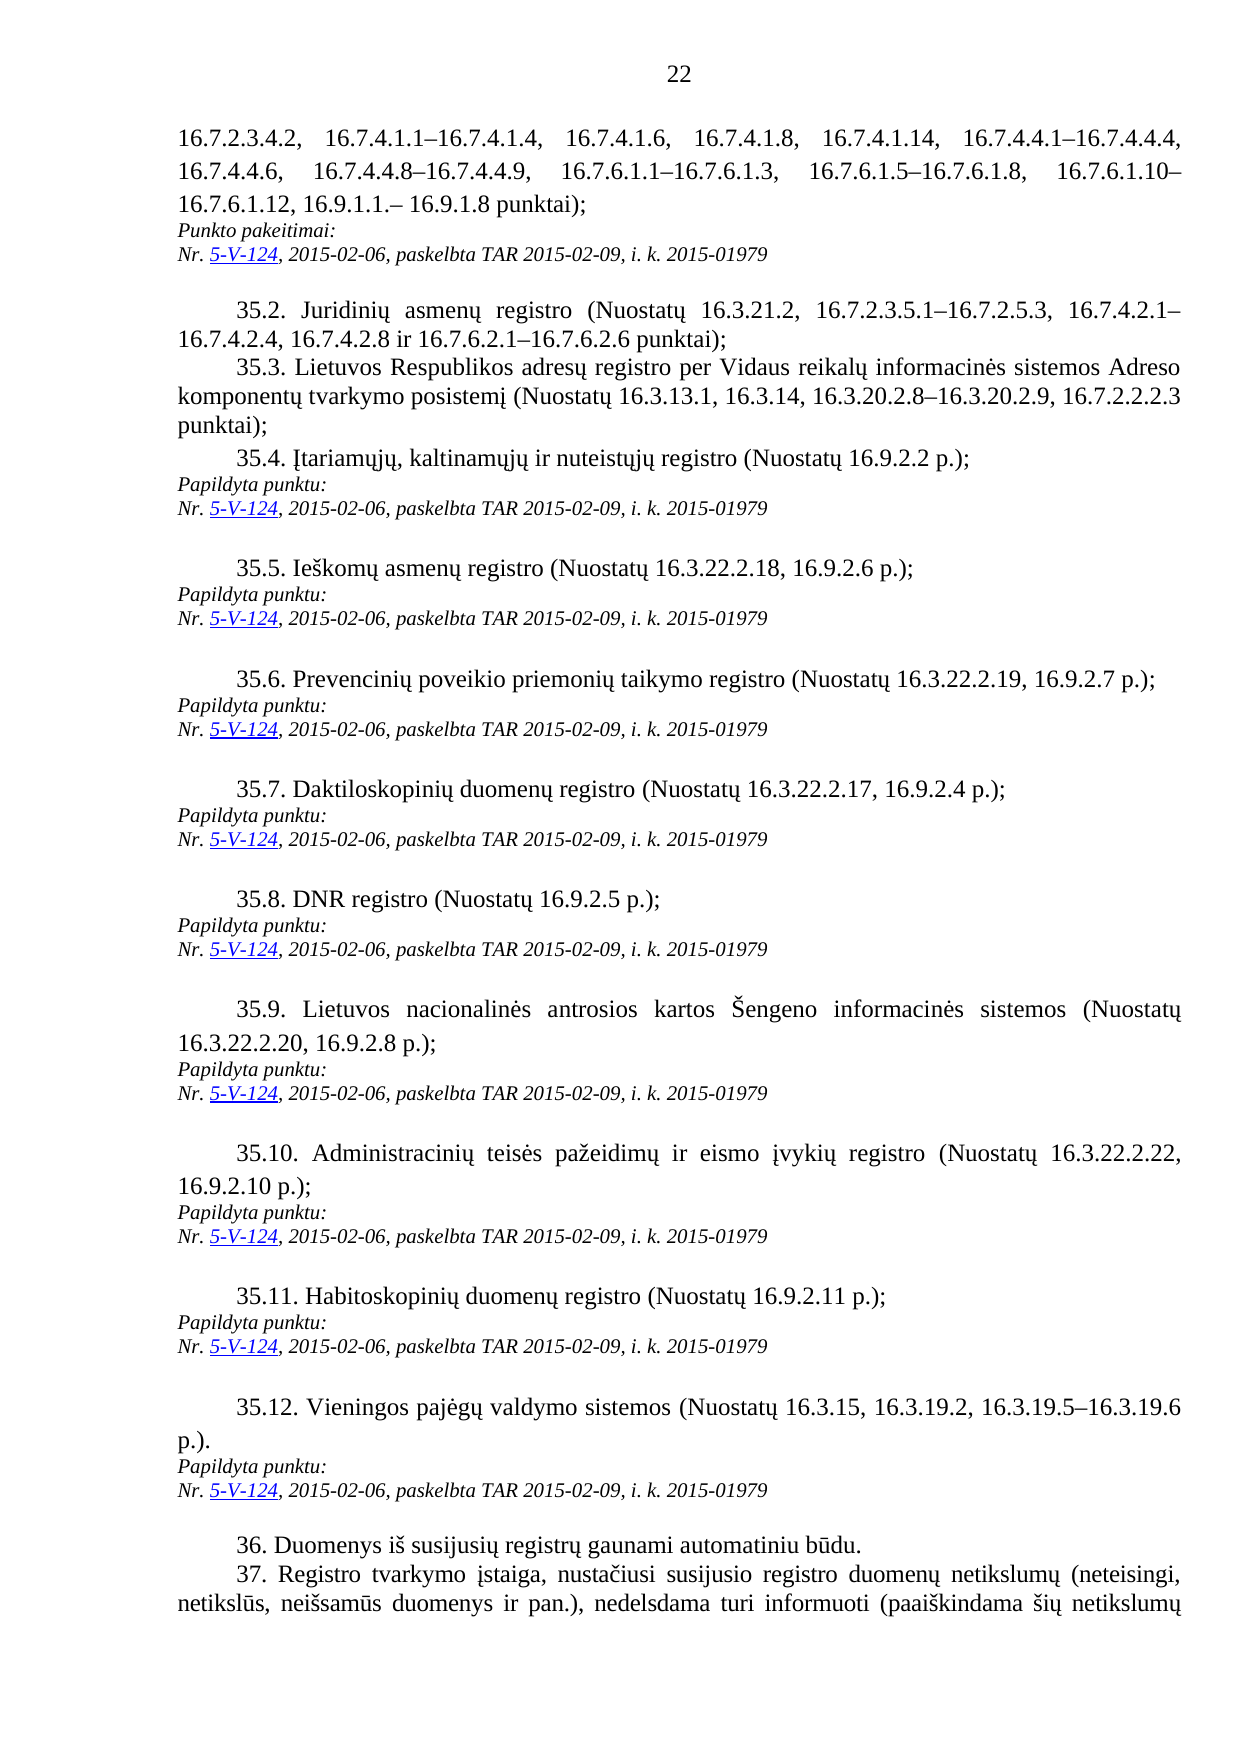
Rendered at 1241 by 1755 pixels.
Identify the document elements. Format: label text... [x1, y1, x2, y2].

text 35.5. Ieškomų asmenų registro (Nuostatų 16.3.22.2.18, 16.9.2.6 p.); [177, 549, 1181, 582]
text 35.3. Lietuvos Respublikos adresų registro per Vidaus reikalų informacinės sistemos Adreso komponentų tvarkymo posistemį (Nuostatų 16.3.13.1, 16.3.14, 16.3.20.2.8–16.3.20.2.9, 16.7.2.2.2.3 punktai); [177, 352, 1181, 439]
text Papildyta punktu: [177, 1310, 1181, 1334]
text Nr. 5-V-124, 2015-02-06, paskelbta TAR 2015-02-09, i. k. 2015-01979 [177, 242, 1181, 266]
text Papildyta punktu: [177, 803, 1181, 827]
text 35.12. Vieningos pajėgų valdymo sistemos (Nuostatų 16.3.15, 16.3.19.2, 16.3.19.5–16.3.19.6 p.). [177, 1387, 1181, 1454]
text Nr. 5-V-124, 2015-02-06, paskelbta TAR 2015-02-09, i. k. 2015-01979 [177, 606, 1181, 630]
text 35.10. Administracinių teisės pažeidimų ir eismo įvykių registro (Nuostatų 16.3.22.2.22, 16.9.2.10 p.); [177, 1133, 1181, 1200]
text Papildyta punktu: [177, 582, 1181, 606]
text Nr. 5-V-124, 2015-02-06, paskelbta TAR 2015-02-09, i. k. 2015-01979 [177, 496, 1181, 520]
text Nr. 5-V-124, 2015-02-06, paskelbta TAR 2015-02-09, i. k. 2015-01979 [177, 937, 1181, 961]
text 35.9. Lietuvos nacionalinės antrosios kartos Šengeno informacinės sistemos (Nuostatų 16.3.22.2.20, 16.9.2.8 p.); [177, 990, 1181, 1056]
text 16.7.2.3.4.2, 16.7.4.1.1–16.7.4.1.4, 16.7.4.1.6, 16.7.4.1.8, 16.7.4.1.14, 16.7.4.4.1–16.7.4.4.4, 16.7.4.4.6, 16.7.4.4.8–16.7.4.4.9, 16.7.6.1.1–16.7.6.1.3, 16.7.6.1.5–16.7.6.1.8, 16.7.6.1.10–16.7.6.1.12, 16.9.1.1.– 16.9.1.8 punktai); [177, 118, 1181, 218]
text 35.6. Prevencinių poveikio priemonių taikymo registro (Nuostatų 16.3.22.2.19, 16.9.2.7 p.); [177, 659, 1181, 692]
text 35.7. Daktiloskopinių duomenų registro (Nuostatų 16.3.22.2.17, 16.9.2.4 p.); [177, 769, 1181, 803]
text Papildyta punktu: [177, 1200, 1181, 1224]
text Papildyta punktu: [177, 913, 1181, 937]
text 35.2. Juridinių asmenų registro (Nuostatų 16.3.21.2, 16.7.2.3.5.1–16.7.2.5.3, 16.7.4.2.1–16.7.4.2.4, 16.7.4.2.8 ir 16.7.6.2.1–16.7.6.2.6 punktai); [177, 295, 1181, 352]
text 35.11. Habitoskopinių duomenų registro (Nuostatų 16.9.2.11 p.); [177, 1277, 1181, 1310]
text Papildyta punktu: [177, 472, 1181, 496]
text Papildyta punktu: [177, 1056, 1181, 1081]
text Papildyta punktu: [177, 692, 1181, 717]
text 36. Duomenys iš susijusių registrų gaunami automatiniu būdu. [177, 1531, 1181, 1559]
text Nr. 5-V-124, 2015-02-06, paskelbta TAR 2015-02-09, i. k. 2015-01979 [177, 827, 1181, 851]
text Punkto pakeitimai: [177, 218, 1181, 242]
text Nr. 5-V-124, 2015-02-06, paskelbta TAR 2015-02-09, i. k. 2015-01979 [177, 1334, 1181, 1358]
text Papildyta punktu: [177, 1454, 1181, 1478]
text 35.8. DNR registro (Nuostatų 16.9.2.5 p.); [177, 879, 1181, 913]
text Nr. 5-V-124, 2015-02-06, paskelbta TAR 2015-02-09, i. k. 2015-01979 [177, 717, 1181, 741]
text Nr. 5-V-124, 2015-02-06, paskelbta TAR 2015-02-09, i. k. 2015-01979 [177, 1478, 1181, 1502]
text Nr. 5-V-124, 2015-02-06, paskelbta TAR 2015-02-09, i. k. 2015-01979 [177, 1081, 1181, 1104]
text Nr. 5-V-124, 2015-02-06, paskelbta TAR 2015-02-09, i. k. 2015-01979 [177, 1224, 1181, 1248]
text 35.4. Įtariamųjų, kaltinamųjų ir nuteistųjų registro (Nuostatų 16.9.2.2 p.); [177, 439, 1181, 472]
text 37. Registro tvarkymo įstaiga, nustačiusi susijusio registro duomenų netikslumų (neteisingi, netikslūs, neišsamūs duomenys ir pan.), nedelsdama turi informuoti (paaiškindama šių netikslumų [177, 1559, 1181, 1617]
